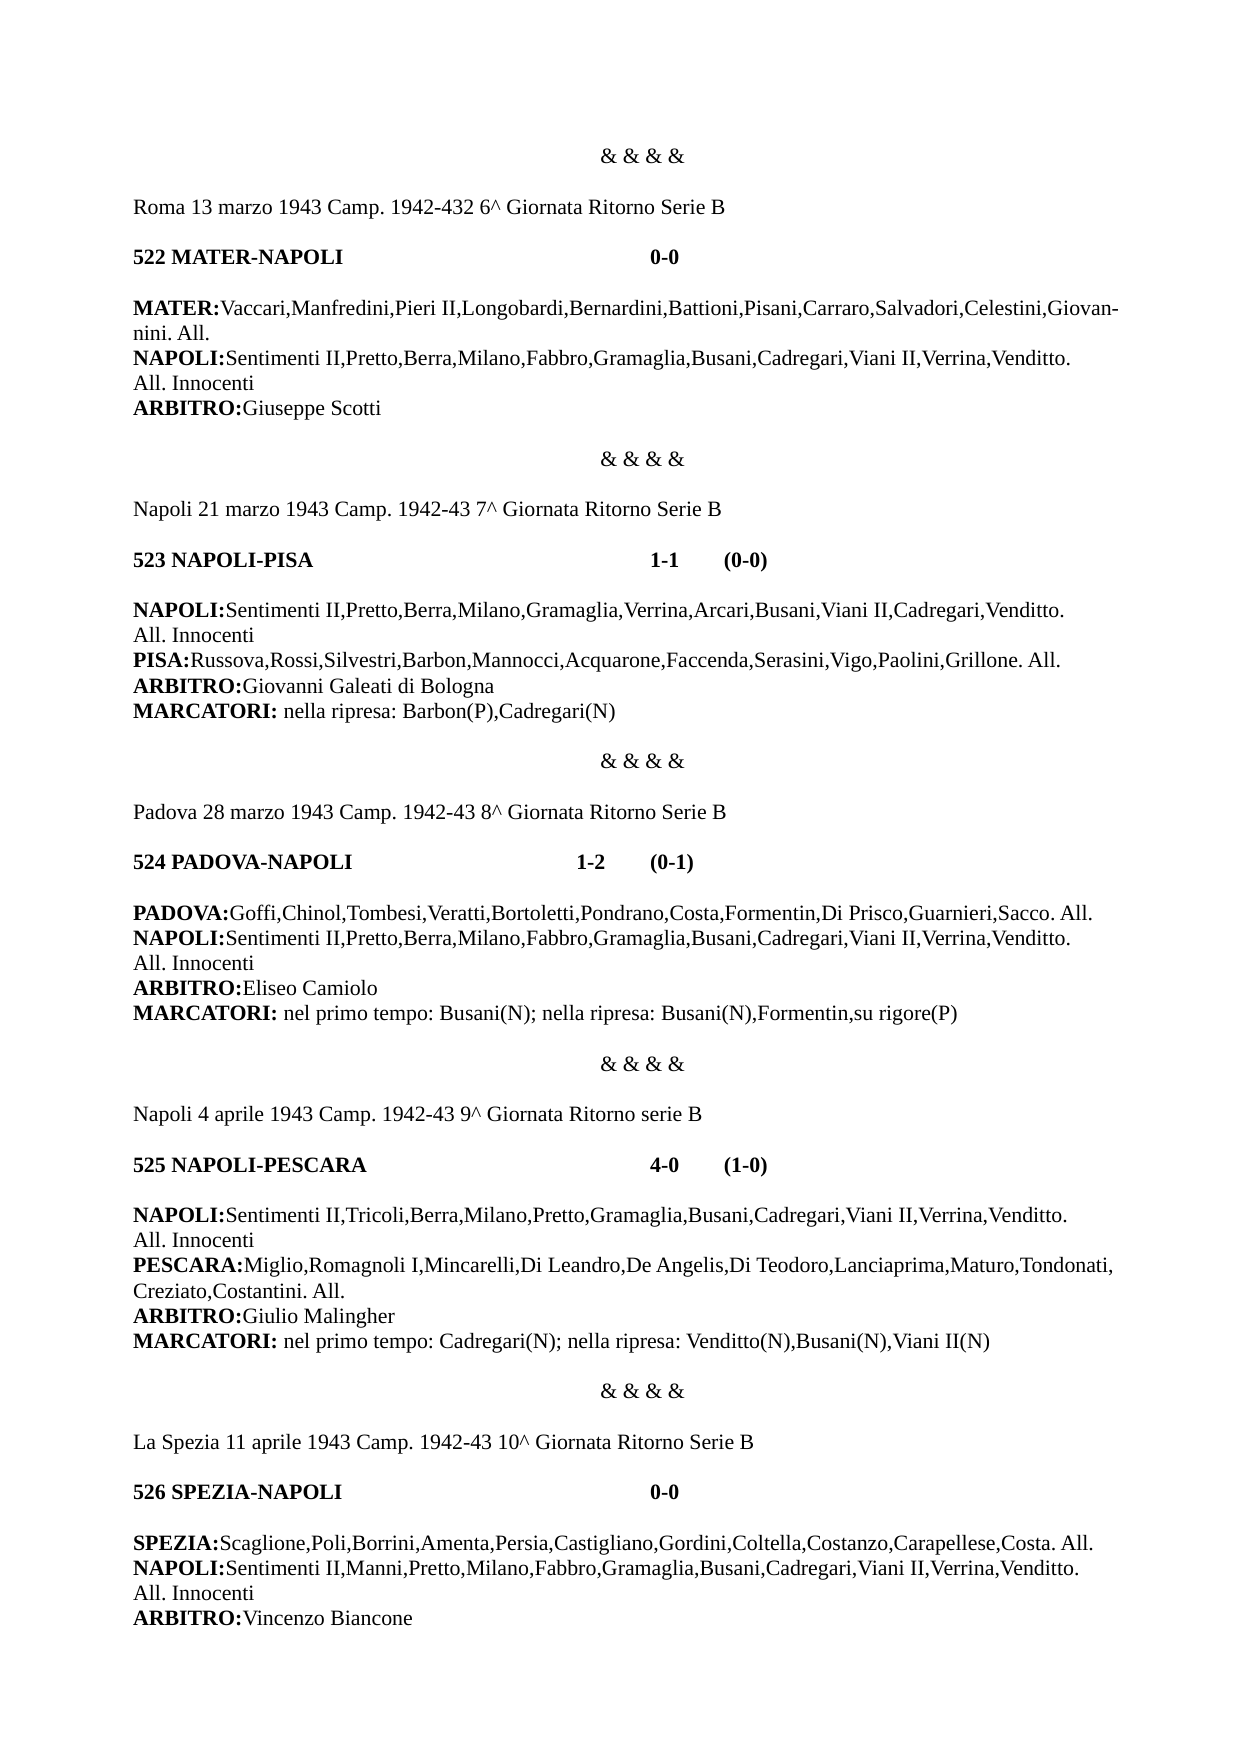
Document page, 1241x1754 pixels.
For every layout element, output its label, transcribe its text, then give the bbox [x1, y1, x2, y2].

text & & & & [133, 1051, 1152, 1076]
text 526 SPEZIA-NAPOLI 0-0 [133, 1479, 1152, 1504]
text La Spezia 11 aprile 1943 Camp. 1942-43 10^ Giornata Ritorno Serie B [133, 1429, 1152, 1454]
text ARBITRO:Giuseppe Scotti [133, 395, 1152, 421]
text NAPOLI:Sentimenti II,Tricoli,Berra,Milano,Pretto,Gramaglia,Busani,Cadregari,Viani II,Verrina,Venditto. [133, 1202, 1152, 1227]
text MARCATORI: nel primo tempo: Busani(N); nella ripresa: Busani(N),Formentin,su rigore(P) [133, 1000, 1152, 1026]
text 522 MATER-NAPOLI 0-0 [133, 244, 1152, 269]
text & & & & [133, 143, 1152, 168]
text NAPOLI:Sentimenti II,Manni,Pretto,Milano,Fabbro,Gramaglia,Busani,Cadregari,Viani II,Verrina,Venditto. [133, 1555, 1152, 1580]
text & & & & [133, 446, 1152, 471]
text PADOVA:Goffi,Chinol,Tombesi,Veratti,Bortoletti,Pondrano,Costa,Formentin,Di Prisco,Guarnieri,Sacco. All. [133, 899, 1152, 925]
text Roma 13 marzo 1943 Camp. 1942-432 6^ Giornata Ritorno Serie B [133, 194, 1152, 219]
text All. Innocenti [133, 622, 1152, 647]
text Padova 28 marzo 1943 Camp. 1942-43 8^ Giornata Ritorno Serie B [133, 799, 1152, 824]
text Napoli 4 aprile 1943 Camp. 1942-43 9^ Giornata Ritorno serie B [133, 1101, 1152, 1126]
text 523 NAPOLI-PISA 1-1 (0-0) [133, 547, 1152, 572]
text All. Innocenti [133, 370, 1152, 395]
text PESCARA:Miglio,Romagnoli I,Mincarelli,Di Leandro,De Angelis,Di Teodoro,Lanciaprima,Maturo,Tondonati, [133, 1252, 1152, 1278]
text NAPOLI:Sentimenti II,Pretto,Berra,Milano,Fabbro,Gramaglia,Busani,Cadregari,Viani II,Verrina,Venditto. [133, 345, 1152, 370]
text 525 NAPOLI-PESCARA 4-0 (1-0) [133, 1152, 1152, 1177]
text nini. All. [133, 320, 1152, 345]
text Creziato,Costantini. All. [133, 1278, 1152, 1303]
text & & & & [133, 1378, 1152, 1404]
text Napoli 21 marzo 1943 Camp. 1942-43 7^ Giornata Ritorno Serie B [133, 496, 1152, 521]
text MATER:Vaccari,Manfredini,Pieri II,Longobardi,Bernardini,Battioni,Pisani,Carraro,Salvadori,Celestini,Giovan- [133, 294, 1152, 320]
text NAPOLI:Sentimenti II,Pretto,Berra,Milano,Fabbro,Gramaglia,Busani,Cadregari,Viani II,Verrina,Venditto. [133, 925, 1152, 950]
text All. Innocenti [133, 1227, 1152, 1252]
text MARCATORI: nel primo tempo: Cadregari(N); nella ripresa: Venditto(N),Busani(N),Viani II(N) [133, 1328, 1152, 1353]
text SPEZIA:Scaglione,Poli,Borrini,Amenta,Persia,Castigliano,Gordini,Coltella,Costanzo,Carapellese,Costa. All. [133, 1530, 1152, 1555]
text ARBITRO:Vincenzo Biancone [133, 1605, 1152, 1631]
text & & & & [133, 748, 1152, 773]
text ARBITRO:Eliseo Camiolo [133, 975, 1152, 1000]
text NAPOLI:Sentimenti II,Pretto,Berra,Milano,Gramaglia,Verrina,Arcari,Busani,Viani II,Cadregari,Venditto. [133, 597, 1152, 622]
text PISA:Russova,Rossi,Silvestri,Barbon,Mannocci,Acquarone,Faccenda,Serasini,Vigo,Paolini,Grillone. All. [133, 647, 1152, 673]
text ARBITRO:Giulio Malingher [133, 1303, 1152, 1328]
text All. Innocenti [133, 1580, 1152, 1605]
text All. Innocenti [133, 950, 1152, 975]
text 524 PADOVA-NAPOLI 1-2 (0-1) [133, 849, 1152, 874]
text MARCATORI: nella ripresa: Barbon(P),Cadregari(N) [133, 698, 1152, 723]
text ARBITRO:Giovanni Galeati di Bologna [133, 673, 1152, 698]
